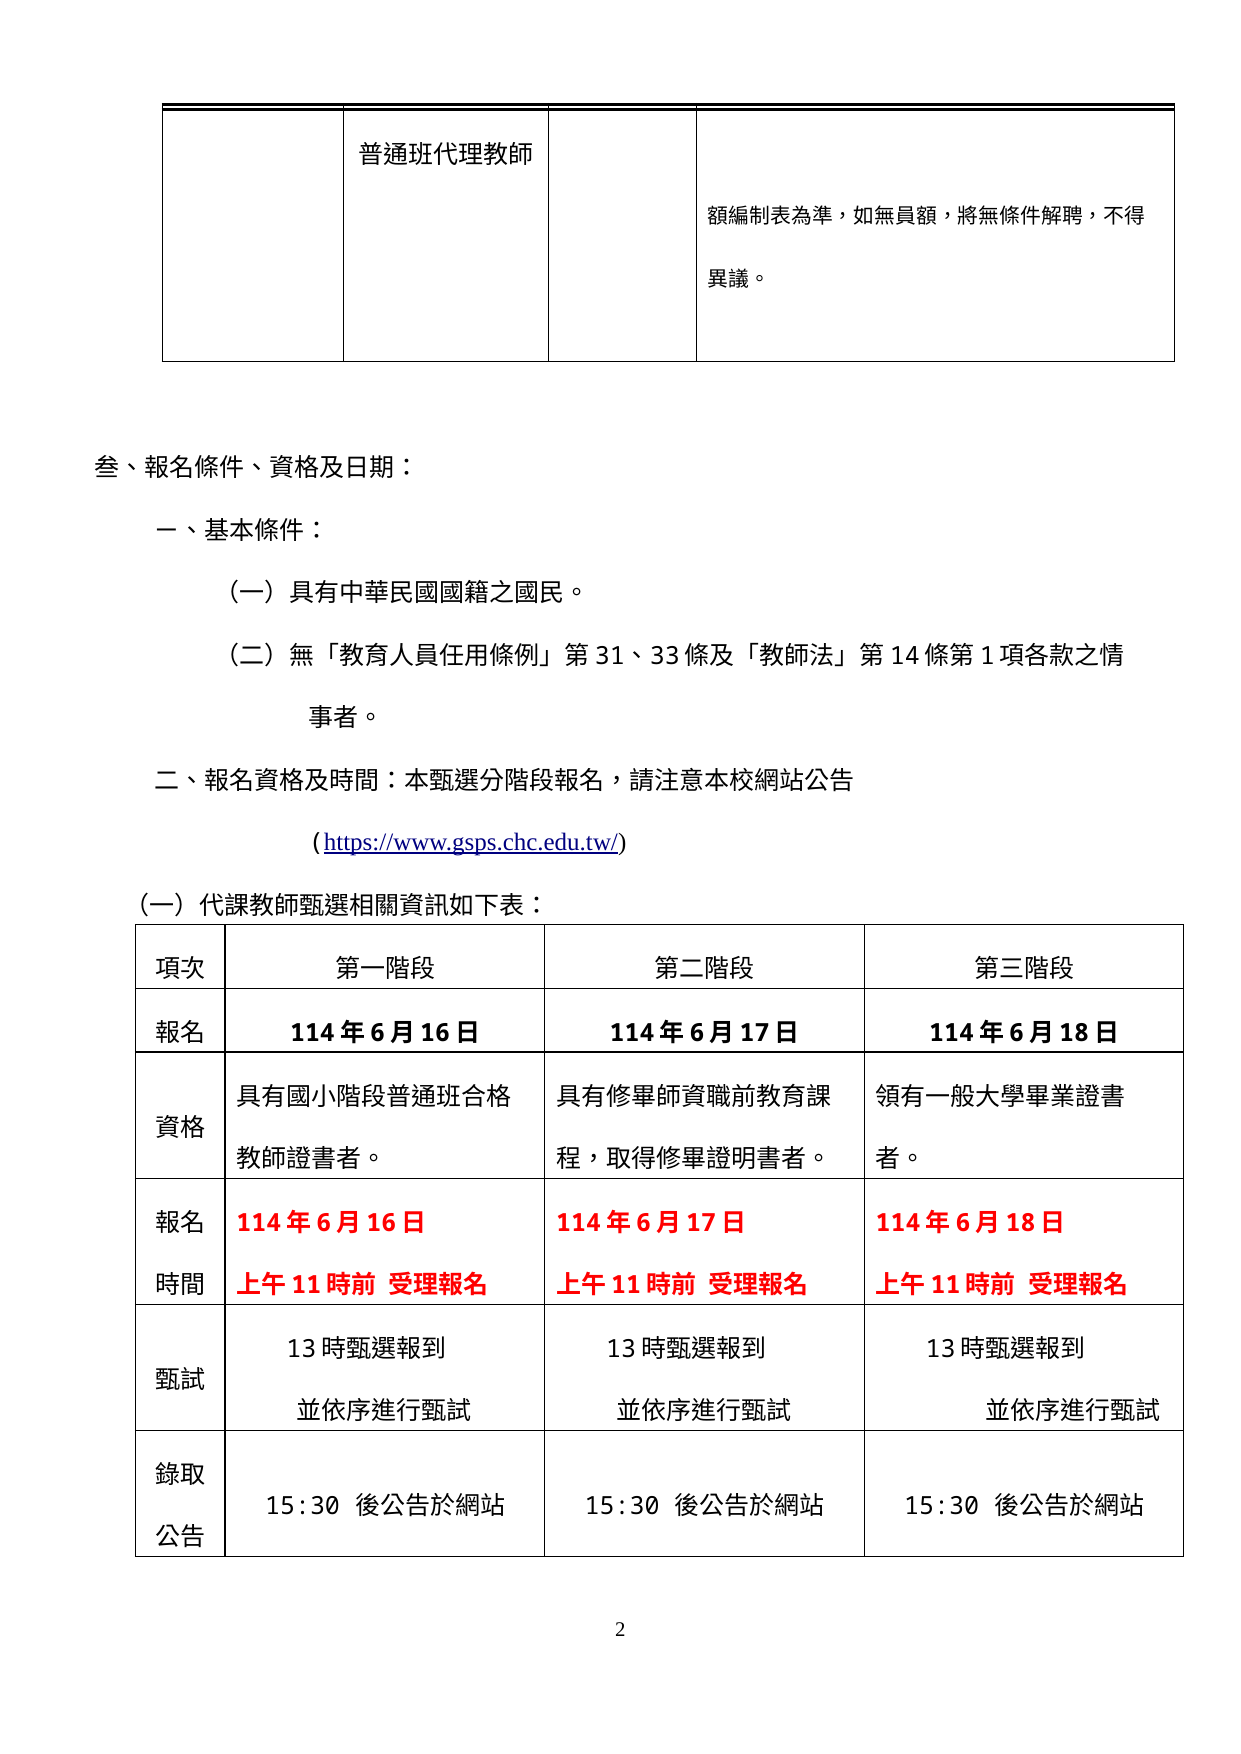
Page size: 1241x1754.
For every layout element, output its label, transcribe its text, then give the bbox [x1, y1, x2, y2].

text 二、報名資格及時間：本甄選分階段報名，請注意本校網站公告(https://www.gsps.chc.edu.tw/) [94, 737, 1146, 862]
table_cell 15:30 後公告於網站 [865, 1431, 1183, 1556]
table_cell 114年6月17日 上午11時前 受理報名 [545, 1179, 864, 1303]
table_header 項次 [136, 925, 224, 988]
table_cell 錄取 公告 [136, 1431, 224, 1556]
table_cell 114年6月16日 上午11時前 受理報名 [226, 1179, 544, 1303]
table_cell 13時甄選報到 並依序進行甄試 [545, 1305, 864, 1429]
table_cell 具有修畢師資職前教育課程，取得修畢證明書者。 [545, 1053, 864, 1177]
table_cell 13時甄選報到 並依序進行甄試 [865, 1305, 1183, 1429]
table_cell 報名 [136, 989, 224, 1051]
table_cell 甄試 [136, 1305, 224, 1429]
table_cell 114年6月17日 [545, 989, 864, 1051]
table_cell 114年6月18日 [865, 989, 1183, 1051]
table_cell [163, 111, 343, 361]
table_header 第一階段 [226, 925, 544, 988]
table_cell [549, 111, 696, 361]
table_header 第二階段 [545, 925, 864, 988]
text ㄧ、基本條件： [94, 487, 1146, 549]
table_cell 額編制表為準，如無員額，將無條件解聘，不得異議。 [697, 111, 1174, 361]
table_cell 領有一般大學畢業證書者。 [865, 1053, 1183, 1177]
table_cell 15:30 後公告於網站 [226, 1431, 544, 1556]
text （一）具有中華民國國籍之國民。 [94, 549, 1146, 612]
table_cell 13時甄選報到 並依序進行甄試 [226, 1305, 544, 1429]
table_cell 資格 [136, 1053, 224, 1177]
table_cell 114年6月18日 上午11時前 受理報名 [865, 1179, 1183, 1303]
table_cell 普通班代理教師 [344, 111, 548, 361]
table_header 第三階段 [865, 925, 1183, 988]
text 叁、報名條件、資格及日期： [94, 424, 1146, 487]
table_cell 114年6月16日 [226, 989, 544, 1051]
table_cell 報名時間 [136, 1179, 224, 1303]
table_cell 15:30 後公告於網站 [545, 1431, 864, 1556]
table_cell 具有國小階段普通班合格教師證書者。 [226, 1053, 544, 1177]
text （二）無「教育人員任用條例」第31、33條及「教師法」第14條第1項各款之情事者。 [94, 612, 1146, 737]
text （一）代課教師甄選相關資訊如下表： [94, 862, 1146, 924]
